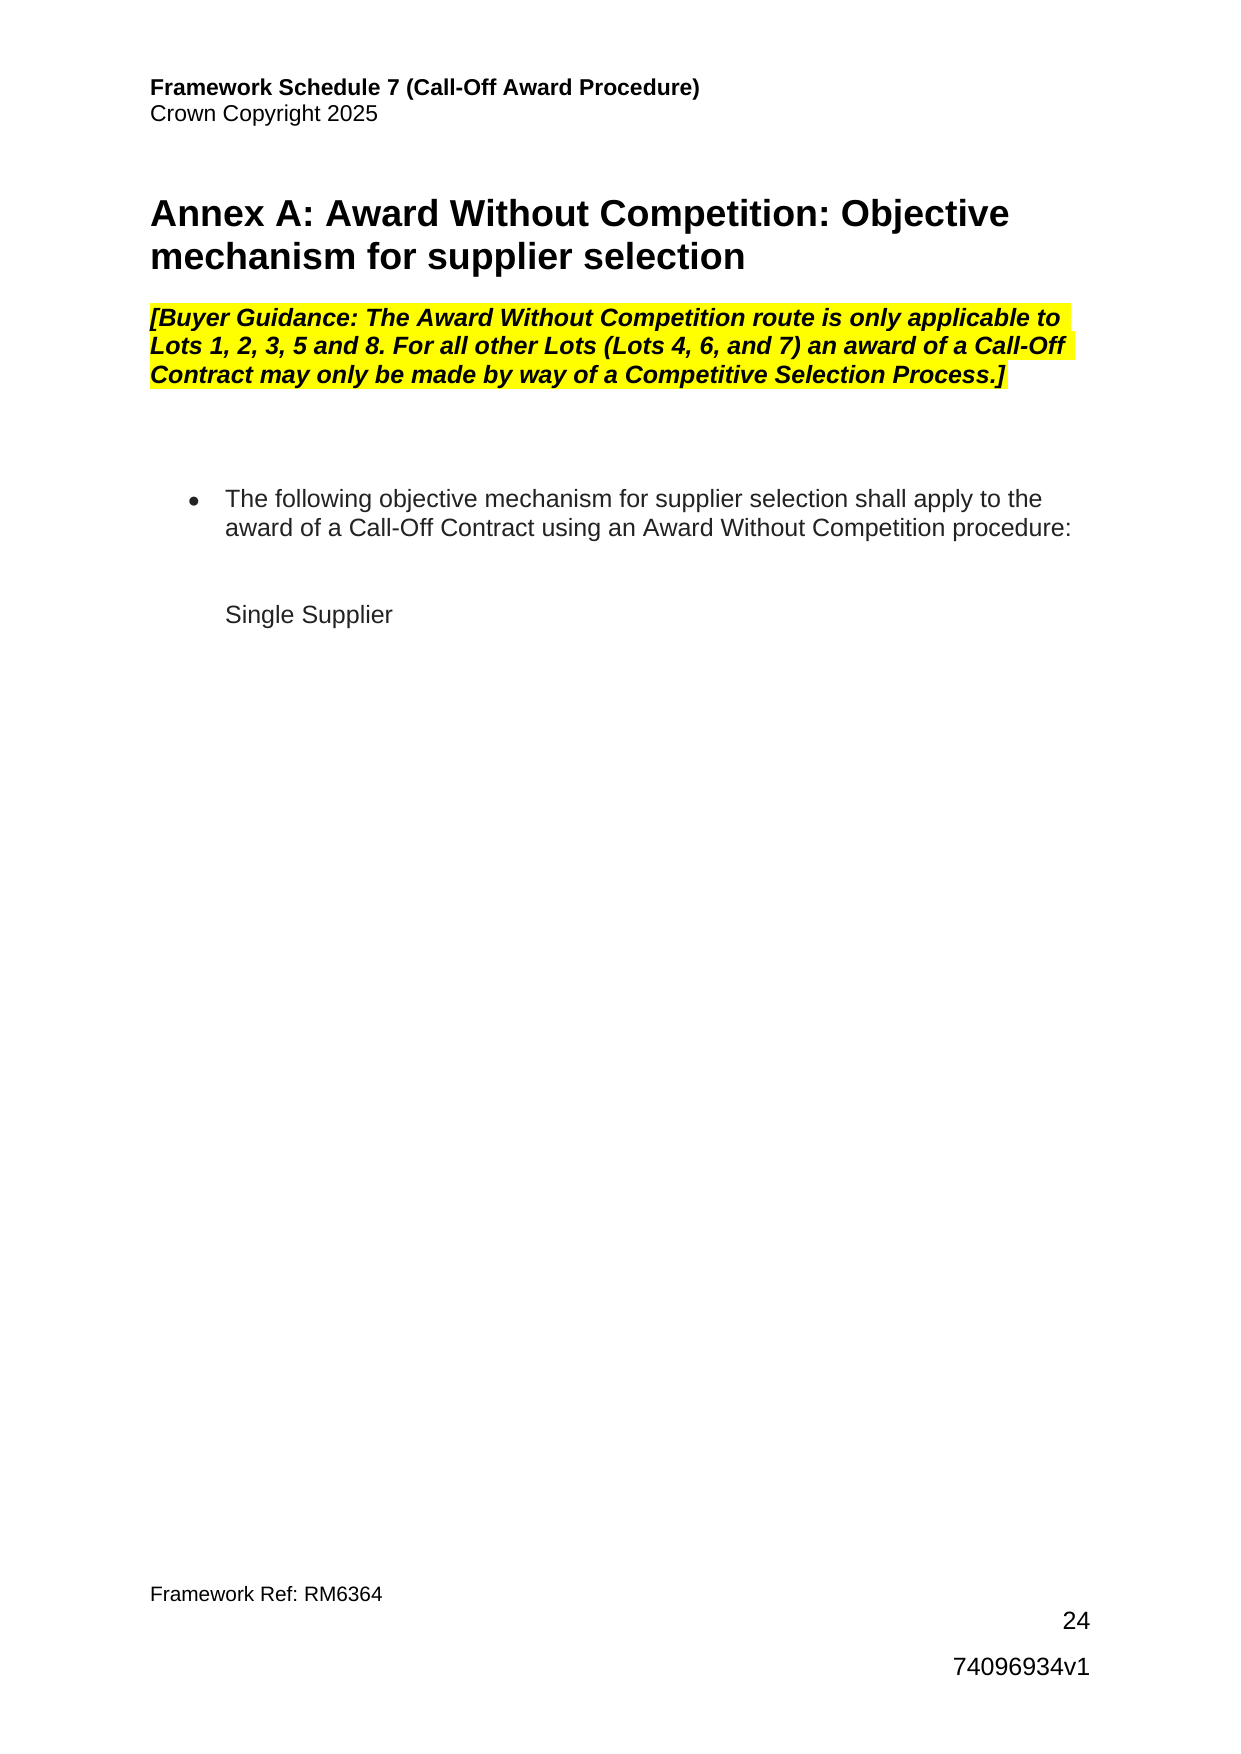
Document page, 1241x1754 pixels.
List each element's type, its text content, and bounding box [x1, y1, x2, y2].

text Annex A: Award Without Competition: Objective mechanism for supplier selection [150, 191, 1090, 277]
list The following objective mechanism for supplier selection shall apply to the award of a Call-Off Contract using an Award Without Competition procedure: [187, 484, 1090, 542]
text [Buyer Guidance: The Award Without Competition route is only applicable to Lots 1, 2, 3, 5 and 8. For all other Lots (Lots 4, 6, and 7) an award of a Call-Off Contract may only be made by way of a Competitive Selection Process.] [150, 302, 1090, 389]
text Single Supplier [225, 600, 1090, 629]
